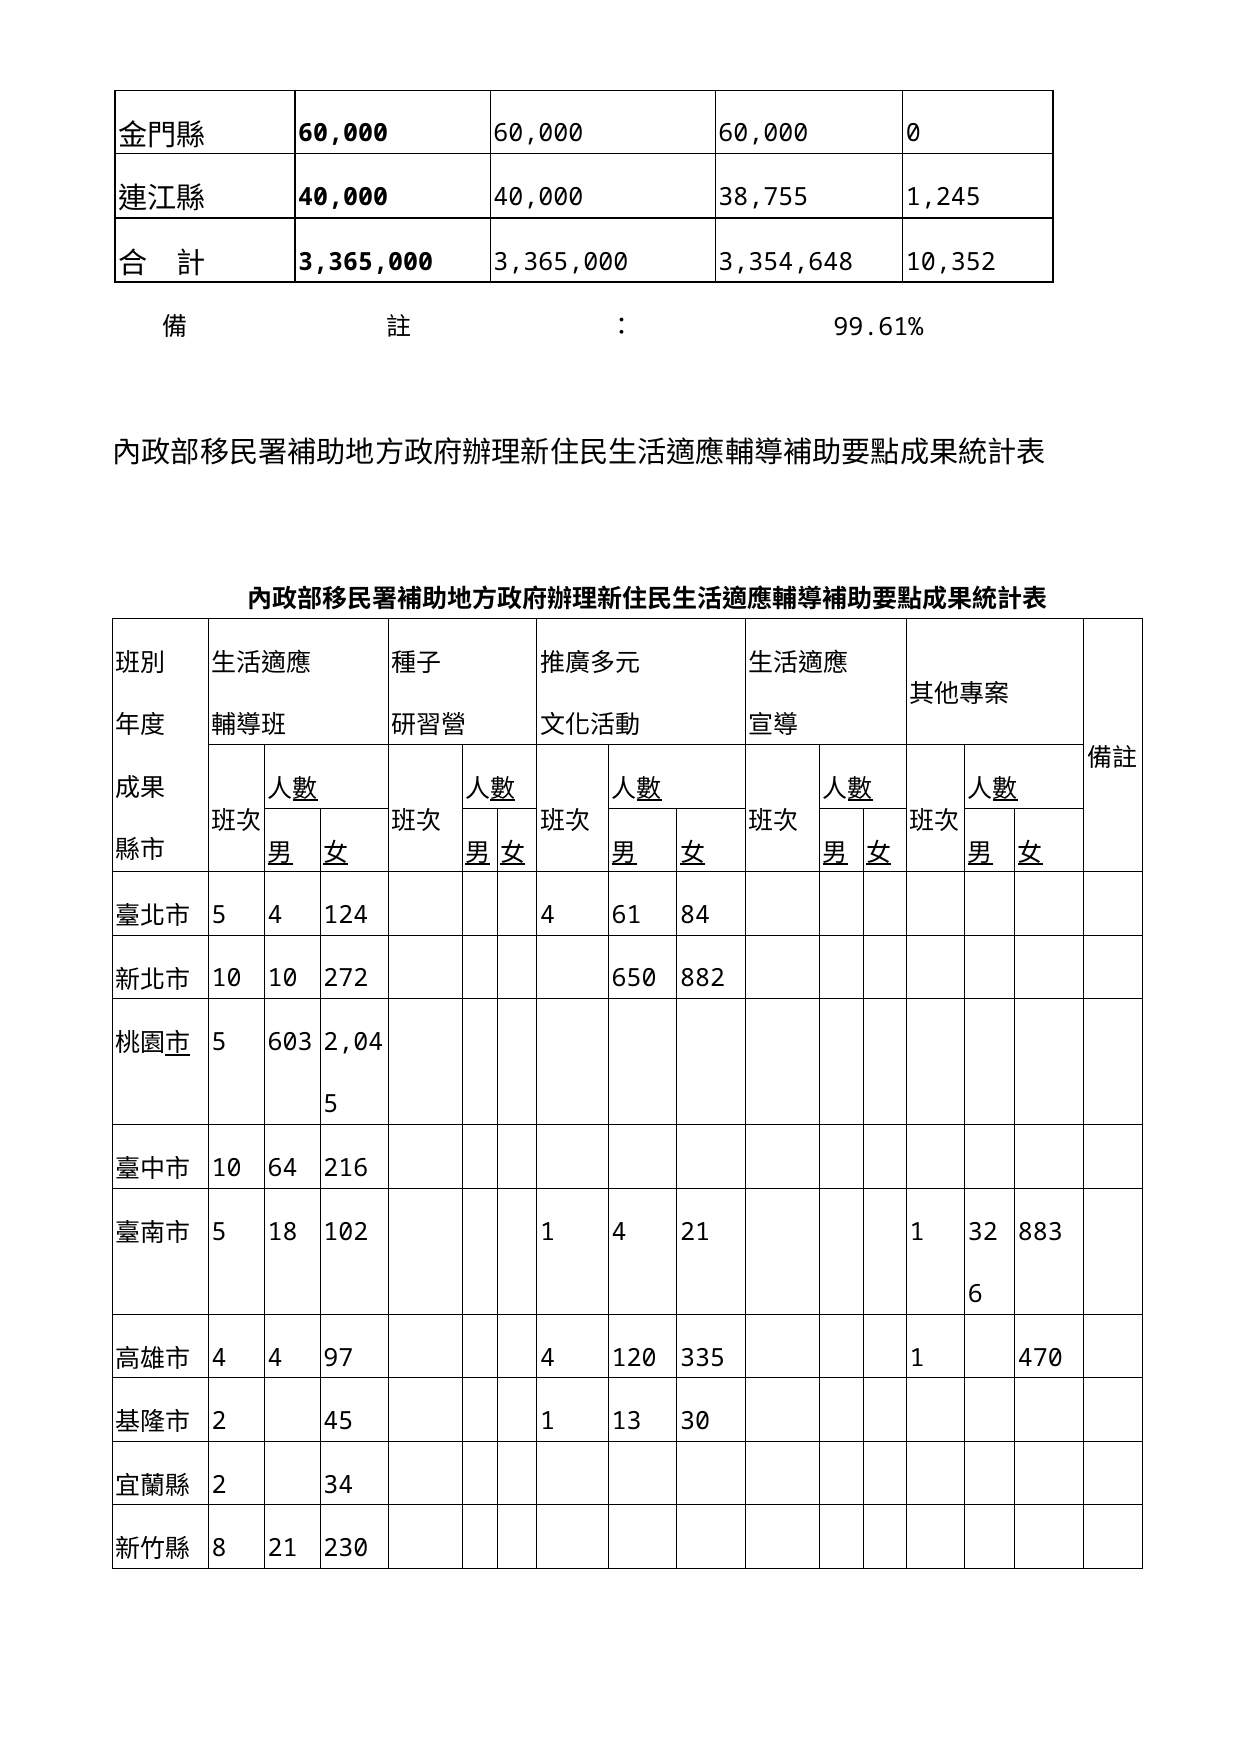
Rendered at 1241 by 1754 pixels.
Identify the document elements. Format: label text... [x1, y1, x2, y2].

table_cell [746, 1189, 819, 1314]
table_cell [1084, 1505, 1142, 1568]
table_cell [746, 1442, 819, 1504]
table_cell [965, 999, 1014, 1124]
table_cell 0 [903, 91, 1052, 153]
table_cell 4 [265, 872, 320, 934]
table_cell 30 [677, 1378, 745, 1441]
table_cell 10,352 [903, 219, 1052, 281]
table_header 推廣多元 文化活動 [537, 619, 745, 744]
table_cell 8 [209, 1505, 264, 1568]
table_cell 3,365,000 [491, 219, 715, 281]
table_cell 男 [265, 809, 320, 871]
table_cell [1084, 1442, 1142, 1504]
table_cell [907, 936, 964, 998]
table_cell 2 [209, 1378, 264, 1441]
table_cell 883 [1015, 1189, 1083, 1314]
table_cell 102 [321, 1189, 388, 1314]
table_cell [907, 999, 964, 1124]
table_cell 人數 [965, 745, 1083, 807]
table_cell 基隆市 [113, 1378, 208, 1441]
table_cell 男 [609, 809, 676, 871]
table_cell [820, 1315, 863, 1377]
table_cell 4 [537, 1315, 608, 1377]
table_cell [965, 1505, 1014, 1568]
table_cell 1 [537, 1189, 608, 1314]
table_cell [537, 1125, 608, 1188]
table_cell [820, 872, 863, 934]
table_cell [677, 999, 745, 1124]
table_cell 120 [609, 1315, 676, 1377]
table_cell [746, 999, 819, 1124]
table_cell 男 [965, 809, 1014, 871]
table_cell 班次 [209, 745, 264, 871]
table_cell [1015, 1125, 1083, 1188]
table_cell 4 [265, 1315, 320, 1377]
table_cell [463, 1378, 497, 1441]
table_cell 10 [265, 936, 320, 998]
table_cell [746, 1315, 819, 1377]
table_cell 班次 [537, 745, 608, 871]
table_cell 60,000 [716, 91, 902, 153]
table_cell [537, 1505, 608, 1568]
table_cell 1 [537, 1378, 608, 1441]
table_cell 5 [209, 999, 264, 1124]
table_cell 60,000 [296, 91, 490, 153]
table_cell [864, 1125, 906, 1188]
table_cell [463, 1315, 497, 1377]
table_cell [609, 999, 676, 1124]
table_cell [463, 1125, 497, 1188]
table_cell 272 [321, 936, 388, 998]
table_cell [907, 1442, 964, 1504]
table_cell [537, 999, 608, 1124]
table_cell [389, 999, 462, 1124]
table_cell 女 [321, 809, 388, 871]
table_cell [677, 1442, 745, 1504]
table_cell [820, 1125, 863, 1188]
table_header 其他專案 [907, 619, 1083, 744]
table_cell [389, 936, 462, 998]
table_cell [463, 1189, 497, 1314]
table_cell 男 [463, 809, 497, 871]
table_cell 3,354,648 [716, 219, 902, 281]
table_cell [965, 1315, 1014, 1377]
table_cell 女 [1015, 809, 1083, 871]
table_cell 4 [609, 1189, 676, 1314]
table_cell 10 [209, 936, 264, 998]
table_cell [537, 1442, 608, 1504]
table_cell [1015, 1378, 1083, 1441]
table_cell [864, 1315, 906, 1377]
table_cell 650 [609, 936, 676, 998]
table_cell 2 [209, 1442, 264, 1504]
table_cell 人數 [820, 745, 906, 807]
table_cell 603 [265, 999, 320, 1124]
table_cell [1015, 936, 1083, 998]
table_cell 5 [209, 1189, 264, 1314]
table_cell [907, 1125, 964, 1188]
table_cell 女 [677, 809, 745, 871]
table_cell 2,045 [321, 999, 388, 1124]
table_cell 合 計 [116, 219, 294, 281]
subtitle 內政部移民署補助地方政府辦理新住民生活適應輔導補助要點成果統計表 [112, 408, 1144, 471]
table_cell 人數 [463, 745, 536, 807]
table_cell [746, 872, 819, 934]
text 備註：99.61% [112, 283, 923, 408]
table_cell [746, 1125, 819, 1188]
table_cell 326 [965, 1189, 1014, 1314]
table_header 生活適應 宣導 [746, 619, 906, 744]
table_cell [907, 872, 964, 934]
table_cell 班次 [907, 745, 964, 871]
table_cell [907, 1505, 964, 1568]
table_cell [820, 1189, 863, 1314]
table_cell [746, 936, 819, 998]
table_cell 1 [907, 1315, 964, 1377]
table_cell [820, 999, 863, 1124]
table_cell [463, 1442, 497, 1504]
table_cell 3,365,000 [296, 219, 490, 281]
table_cell [820, 936, 863, 998]
table_cell [1084, 1125, 1142, 1188]
table_cell 60,000 [491, 91, 715, 153]
table_cell 人數 [609, 745, 745, 807]
table_cell [965, 1442, 1014, 1504]
table_cell 男 [820, 809, 863, 871]
table_cell [1084, 1315, 1142, 1377]
table_cell [907, 1378, 964, 1441]
table_cell [389, 1315, 462, 1377]
table_cell [677, 1505, 745, 1568]
table_cell 61 [609, 872, 676, 934]
table_cell [498, 1125, 536, 1188]
table_cell 40,000 [491, 154, 715, 217]
table_cell 230 [321, 1505, 388, 1568]
table_cell [498, 1505, 536, 1568]
table_cell 女 [864, 809, 906, 871]
table_cell [820, 1378, 863, 1441]
table_cell [965, 872, 1014, 934]
table_cell [389, 1442, 462, 1504]
table_cell [1084, 872, 1142, 934]
table_cell 高雄市 [113, 1315, 208, 1377]
table_cell 4 [537, 872, 608, 934]
table_cell 882 [677, 936, 745, 998]
table_cell [498, 999, 536, 1124]
table_cell [864, 1505, 906, 1568]
table_cell [498, 1315, 536, 1377]
table_cell [609, 1505, 676, 1568]
table_cell [265, 1378, 320, 1441]
table_cell [820, 1505, 863, 1568]
text 內政部移民署補助地方政府辦理新住民生活適應輔導補助要點成果統計表 [112, 555, 1144, 618]
table_cell [498, 1442, 536, 1504]
table_cell [389, 1189, 462, 1314]
table_cell [389, 872, 462, 934]
table_cell 臺北市 [113, 872, 208, 934]
table_cell 21 [265, 1505, 320, 1568]
table_cell [463, 1505, 497, 1568]
table_cell [609, 1442, 676, 1504]
table_cell [1084, 936, 1142, 998]
table_cell 1 [907, 1189, 964, 1314]
table_cell 連江縣 [116, 154, 294, 217]
table_cell [864, 1189, 906, 1314]
table_cell [498, 872, 536, 934]
table_cell 45 [321, 1378, 388, 1441]
table_header 生活適應 輔導班 [209, 619, 388, 744]
table_cell [1015, 872, 1083, 934]
table_cell [389, 1125, 462, 1188]
table_cell [746, 1505, 819, 1568]
table_cell [965, 936, 1014, 998]
table_cell [746, 1378, 819, 1441]
table_cell 臺南市 [113, 1189, 208, 1314]
table_cell 班次 [389, 745, 462, 871]
table_cell 64 [265, 1125, 320, 1188]
table_cell 班次 [746, 745, 819, 871]
table_cell [965, 1125, 1014, 1188]
table_cell 宜蘭縣 [113, 1442, 208, 1504]
table_cell 臺中市 [113, 1125, 208, 1188]
table_cell 10 [209, 1125, 264, 1188]
table_cell 人數 [265, 745, 388, 807]
table_cell [389, 1505, 462, 1568]
table_cell [864, 872, 906, 934]
table_cell 4 [209, 1315, 264, 1377]
table_header 種子 研習營 [389, 619, 536, 744]
table_cell [864, 936, 906, 998]
table_cell 13 [609, 1378, 676, 1441]
table_cell [864, 1378, 906, 1441]
table_cell [1084, 1189, 1142, 1314]
table_cell [537, 936, 608, 998]
table_cell [463, 936, 497, 998]
table_header 備註 [1084, 619, 1142, 871]
table_cell [1015, 1505, 1083, 1568]
table_cell 21 [677, 1189, 745, 1314]
table_cell [609, 1125, 676, 1188]
table_cell 新北市 [113, 936, 208, 998]
table_cell 84 [677, 872, 745, 934]
table_cell [265, 1442, 320, 1504]
table_cell 97 [321, 1315, 388, 1377]
table_cell 40,000 [296, 154, 490, 217]
table_cell [463, 872, 497, 934]
table_cell 124 [321, 872, 388, 934]
table_cell 桃園市 [113, 999, 208, 1124]
table_cell [463, 999, 497, 1124]
table_header 班別 年度 成果 縣市 [113, 619, 208, 871]
table_cell [677, 1125, 745, 1188]
table_cell 335 [677, 1315, 745, 1377]
table_cell [1084, 999, 1142, 1124]
table_cell 女 [498, 809, 536, 871]
table_cell [389, 1378, 462, 1441]
table_cell 金門縣 [116, 91, 294, 153]
table_cell 5 [209, 872, 264, 934]
table_cell 新竹縣 [113, 1505, 208, 1568]
table_cell 38,755 [716, 154, 902, 217]
table_cell [820, 1442, 863, 1504]
table_cell [864, 999, 906, 1124]
table_cell 34 [321, 1442, 388, 1504]
table_cell 1,245 [903, 154, 1052, 217]
table_cell [498, 1189, 536, 1314]
table_cell [864, 1442, 906, 1504]
table_cell [1015, 999, 1083, 1124]
table_cell 470 [1015, 1315, 1083, 1377]
table_cell [498, 936, 536, 998]
table_cell [965, 1378, 1014, 1441]
table_cell [498, 1378, 536, 1441]
table_cell 216 [321, 1125, 388, 1188]
table_cell [1084, 1378, 1142, 1441]
table_cell [1015, 1442, 1083, 1504]
table_cell 18 [265, 1189, 320, 1314]
